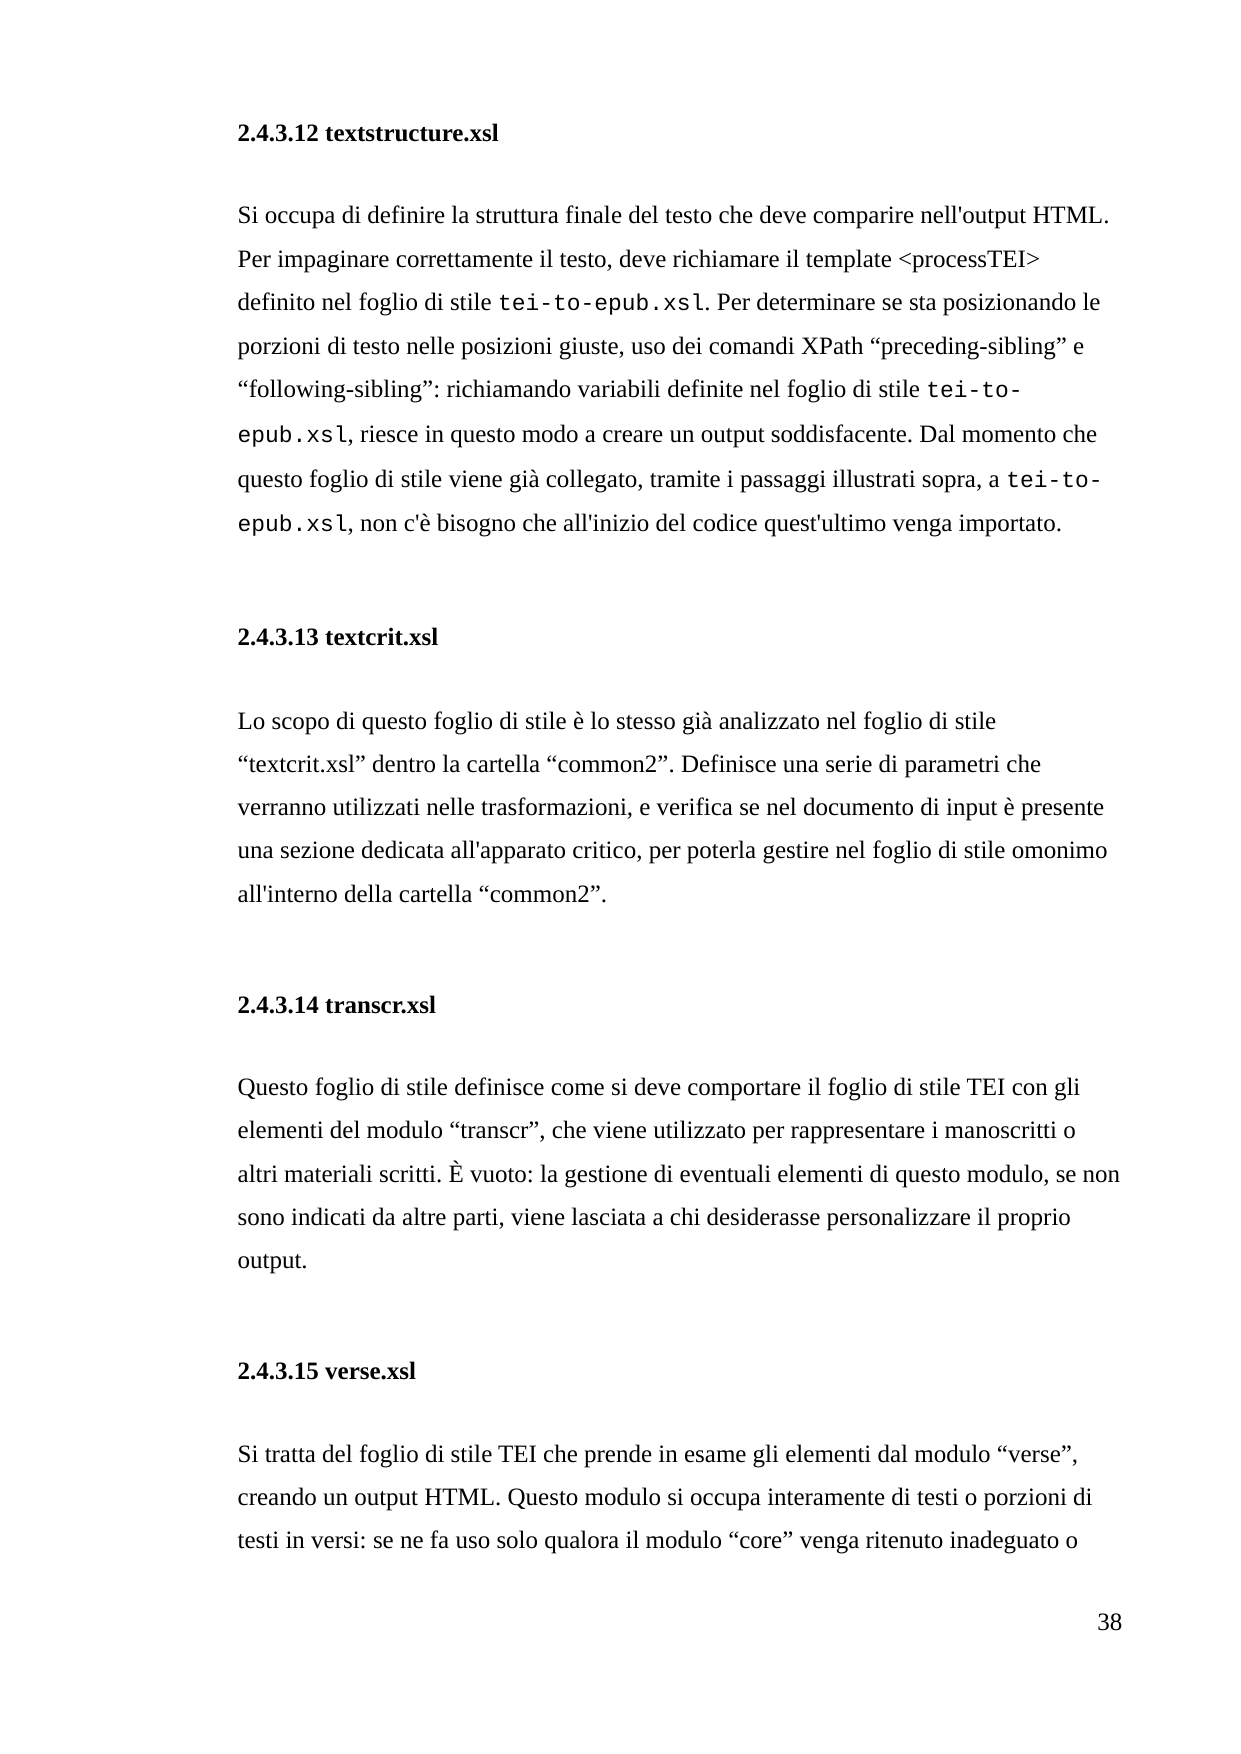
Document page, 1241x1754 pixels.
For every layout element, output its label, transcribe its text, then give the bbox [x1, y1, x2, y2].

subtitle 2.4.3.15 verse.xsl [237, 1356, 1122, 1385]
text Lo scopo di questo foglio di stile è lo stesso già analizzato nel foglio di stile “textcrit.xsl” dentro la cartella “common2”. Definisce una serie di parametri che verranno utilizzati nelle trasformazioni, e verifica se nel documento di input è presente una sezione dedicata all'apparato critico, per poterla gestire nel foglio di stile omonimo all'interno della cartella “common2”. [237, 706, 1122, 907]
text Si tratta del foglio di stile TEI che prende in esame gli elementi dal modulo “verse”, creando un output HTML. Questo modulo si occupa interamente di testi o porzioni di testi in versi: se ne fa uso solo qualora il modulo “core” venga ritenuto inadeguato o [237, 1439, 1122, 1554]
subtitle 2.4.3.14 transcr.xsl [237, 990, 1122, 1019]
text Si occupa di definire la struttura finale del testo che deve comparire nell'output HTML. Per impaginare correttamente il testo, deve richiamare il template <processTEI> definito nel foglio di stile tei-to-epub.xsl. Per determinare se sta posizionando le porzioni di testo nelle posizioni giuste, uso dei comandi XPath “preceding-sibling” e “following-sibling”: richiamando variabili definite nel foglio di stile tei-to-epub.xsl, riesce in questo modo a creare un output soddisfacente. Dal momento che questo foglio di stile viene già collegato, tramite i passaggi illustrati sopra, a tei-to-epub.xsl, non c'è bisogno che all'inizio del codice quest'ultimo venga importato. [237, 201, 1122, 538]
subtitle 2.4.3.13 textcrit.xsl [237, 622, 1122, 651]
subtitle 2.4.3.12 textstructure.xsl [237, 118, 1122, 147]
text Questo foglio di stile definisce come si deve comportare il foglio di stile TEI con gli elementi del modulo “transcr”, che viene utilizzato per rappresentare i manoscritti o altri materiali scritti. È vuoto: la gestione di eventuali elementi di questo modulo, se non sono indicati da altre parti, viene lasciata a chi desiderasse personalizzare il proprio output. [237, 1072, 1122, 1274]
